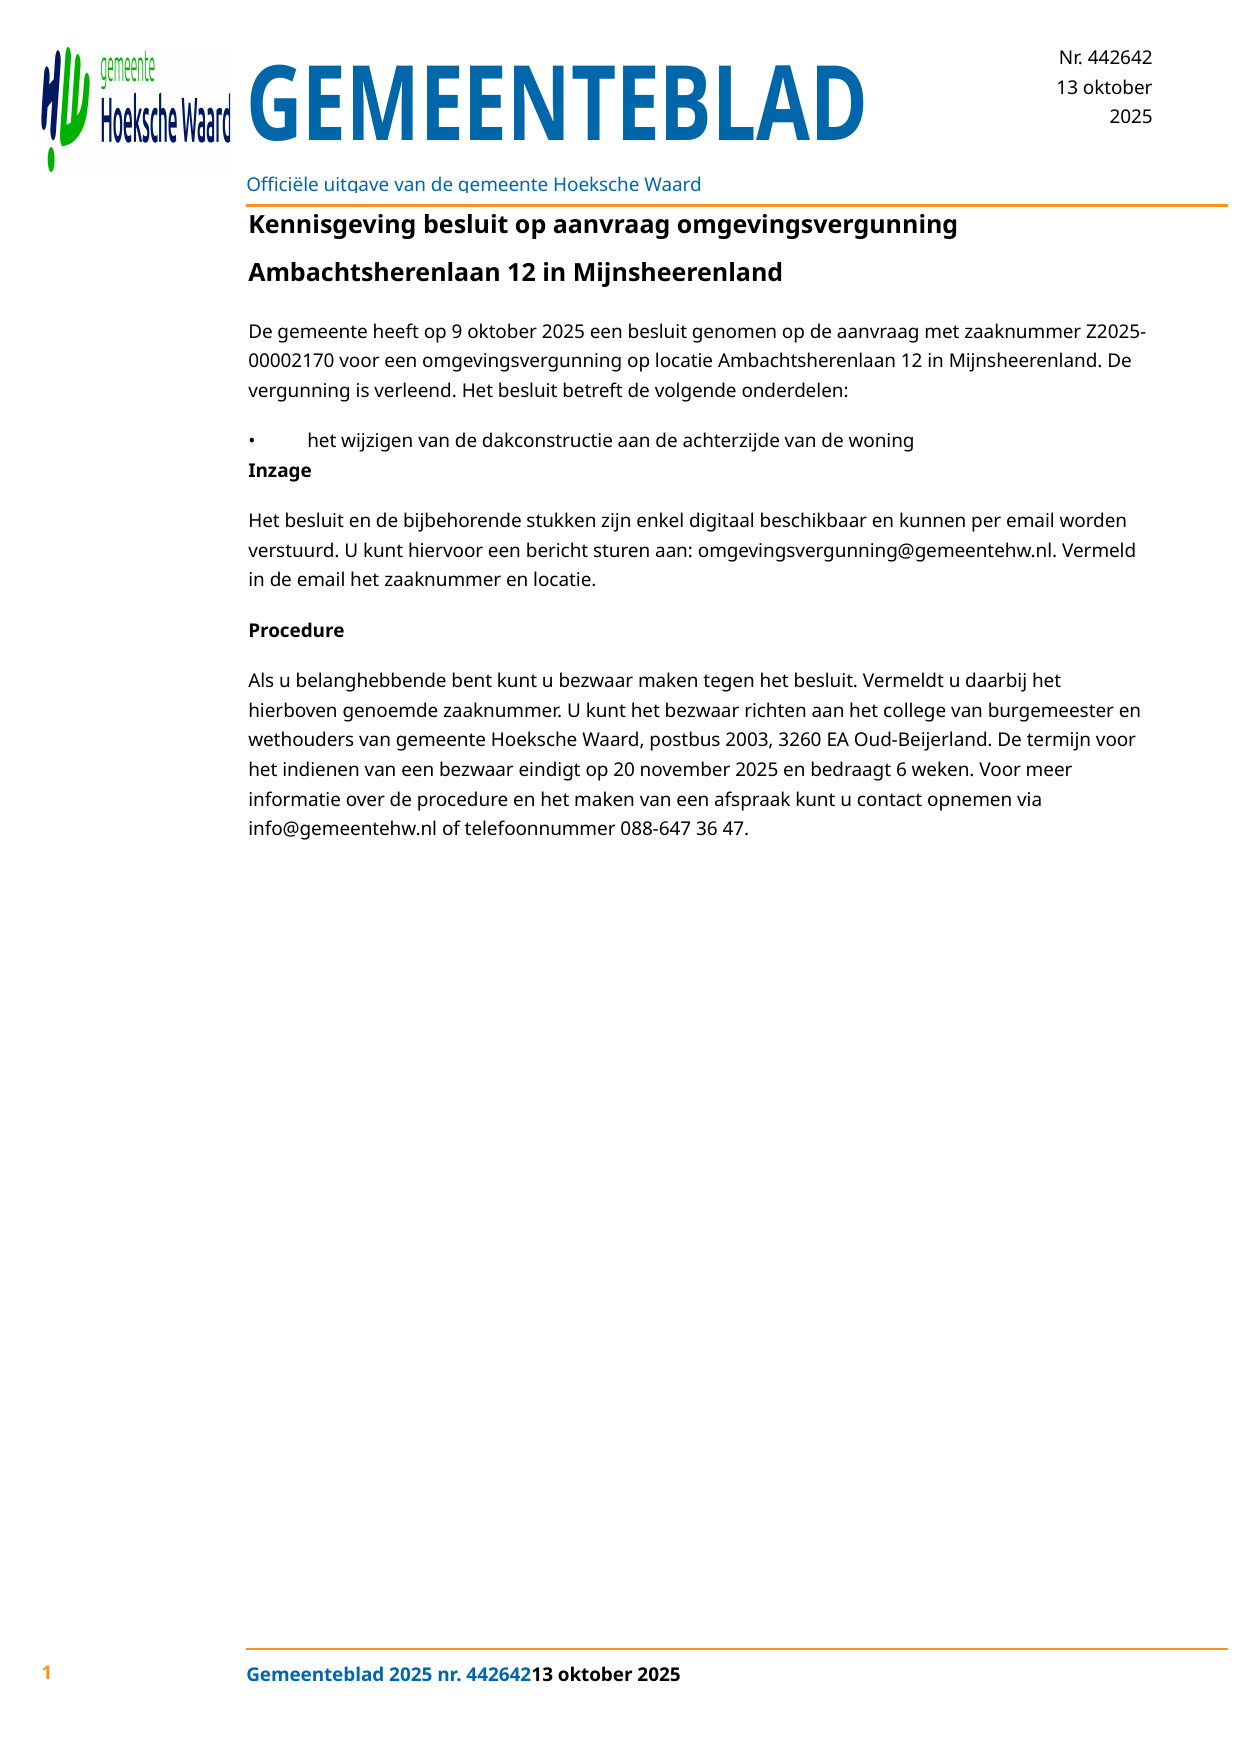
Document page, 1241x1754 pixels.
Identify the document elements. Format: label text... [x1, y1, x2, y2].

text Inzage [248, 457, 1152, 483]
text Het besluit en de bijbehorende stukken zijn enkel digitaal beschikbaar en kunnen per email worden verstuurd. U kunt hiervoor een bericht sturen aan: omgevingsvergunning@gemeentehw.nl. Vermeld in de email het zaaknummer en locatie. [248, 507, 1152, 592]
text Procedure [248, 617, 1152, 643]
list het wijzigen van de dakconstructie aan de achterzijde van de woning [248, 427, 1152, 453]
text Kennisgeving besluit op aanvraag omgevingsvergunning Ambachtsherenlaan 12 in Mijnsheerenland [248, 207, 1152, 288]
text De gemeente heeft op 9 oktober 2025 een besluit genomen op de aanvraag met zaaknummer Z2025-00002170 voor een omgevingsvergunning op locatie Ambachtsherenlaan 12 in Mijnsheerenland. De vergunning is verleend. Het besluit betreft de volgende onderdelen: [248, 318, 1152, 403]
picture [41, 47, 231, 172]
text Als u belanghebbende bent kunt u bezwaar maken tegen het besluit. Vermeldt u daarbij het hierboven genoemde zaaknummer. U kunt het bezwaar richten aan het college van burgemeester en wethouders van gemeente Hoeksche Waard, postbus 2003, 3260 EA Oud-Beijerland. De termijn voor het indienen van een bezwaar eindigt op 20 november 2025 en bedraagt 6 weken. Voor meer informatie over de procedure en het maken van een afspraak kunt u contact opnemen via info@gemeentehw.nl of telefoonnummer 088-647 36 47. [248, 667, 1152, 841]
